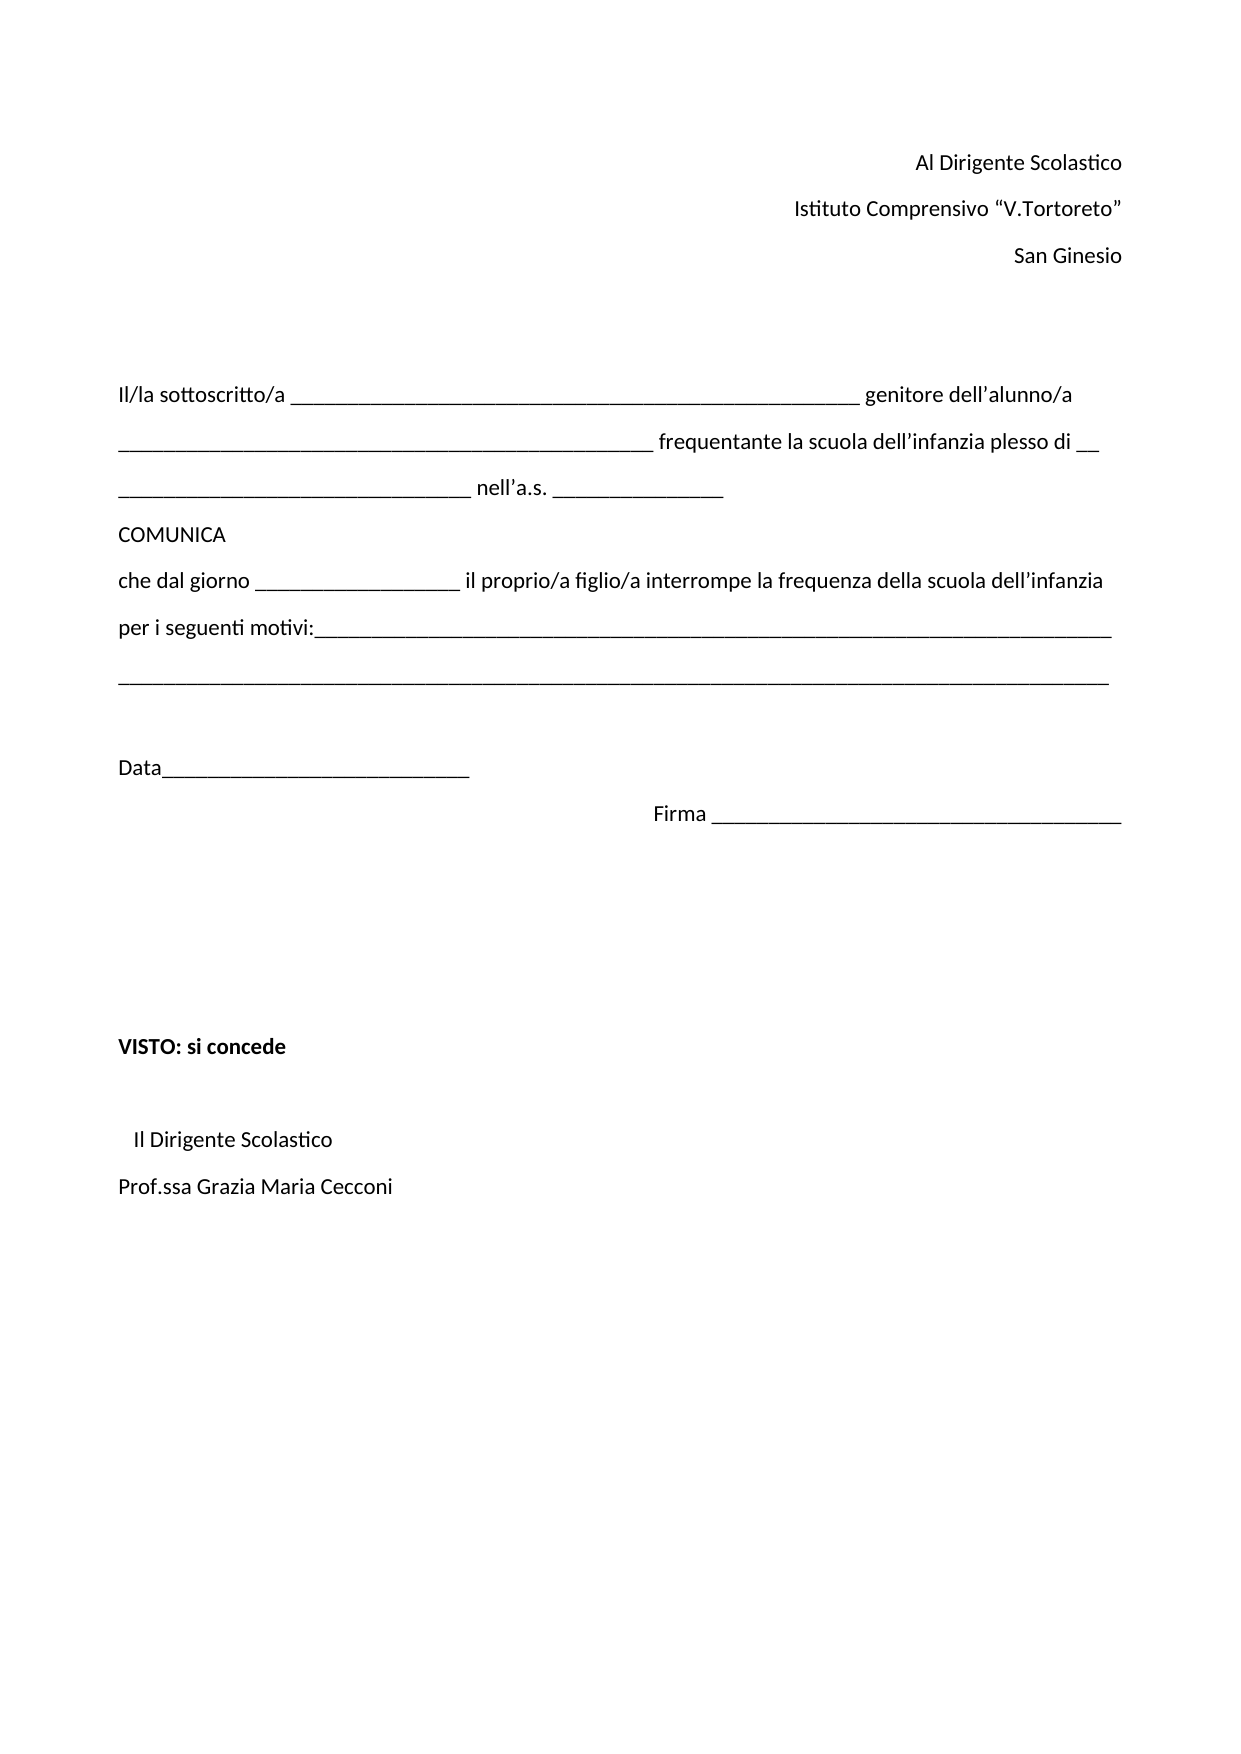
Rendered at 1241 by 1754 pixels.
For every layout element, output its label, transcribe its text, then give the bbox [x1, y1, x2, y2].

text _______________________________________________________________________________________ [118, 660, 1122, 688]
text _______________________________ nell’a.s. _______________ [118, 473, 1122, 502]
text Il Dirigente Scolastico [118, 1125, 1122, 1153]
text Istituto Comprensivo “V.Tortoreto” [118, 194, 1122, 222]
text Al Dirigente Scolastico [118, 148, 1122, 176]
text Firma ____________________________________ [118, 799, 1122, 827]
text _______________________________________________ frequentante la scuola dell’infanzia plesso di __ [118, 427, 1122, 455]
text San Ginesio [118, 241, 1122, 269]
text VISTO: si concede [118, 1032, 1122, 1060]
text Prof.ssa Grazia Maria Cecconi [118, 1172, 1122, 1200]
text Il/la sottoscritto/a __________________________________________________ genitore dell’alunno/a [118, 380, 1122, 408]
text per i seguenti motivi:______________________________________________________________________ [118, 613, 1122, 641]
text che dal giorno __________________ il proprio/a figlio/a interrompe la frequenza della scuola dell’infanzia [118, 567, 1122, 595]
text COMUNICA [118, 520, 1122, 548]
text Data___________________________ [118, 753, 1122, 781]
